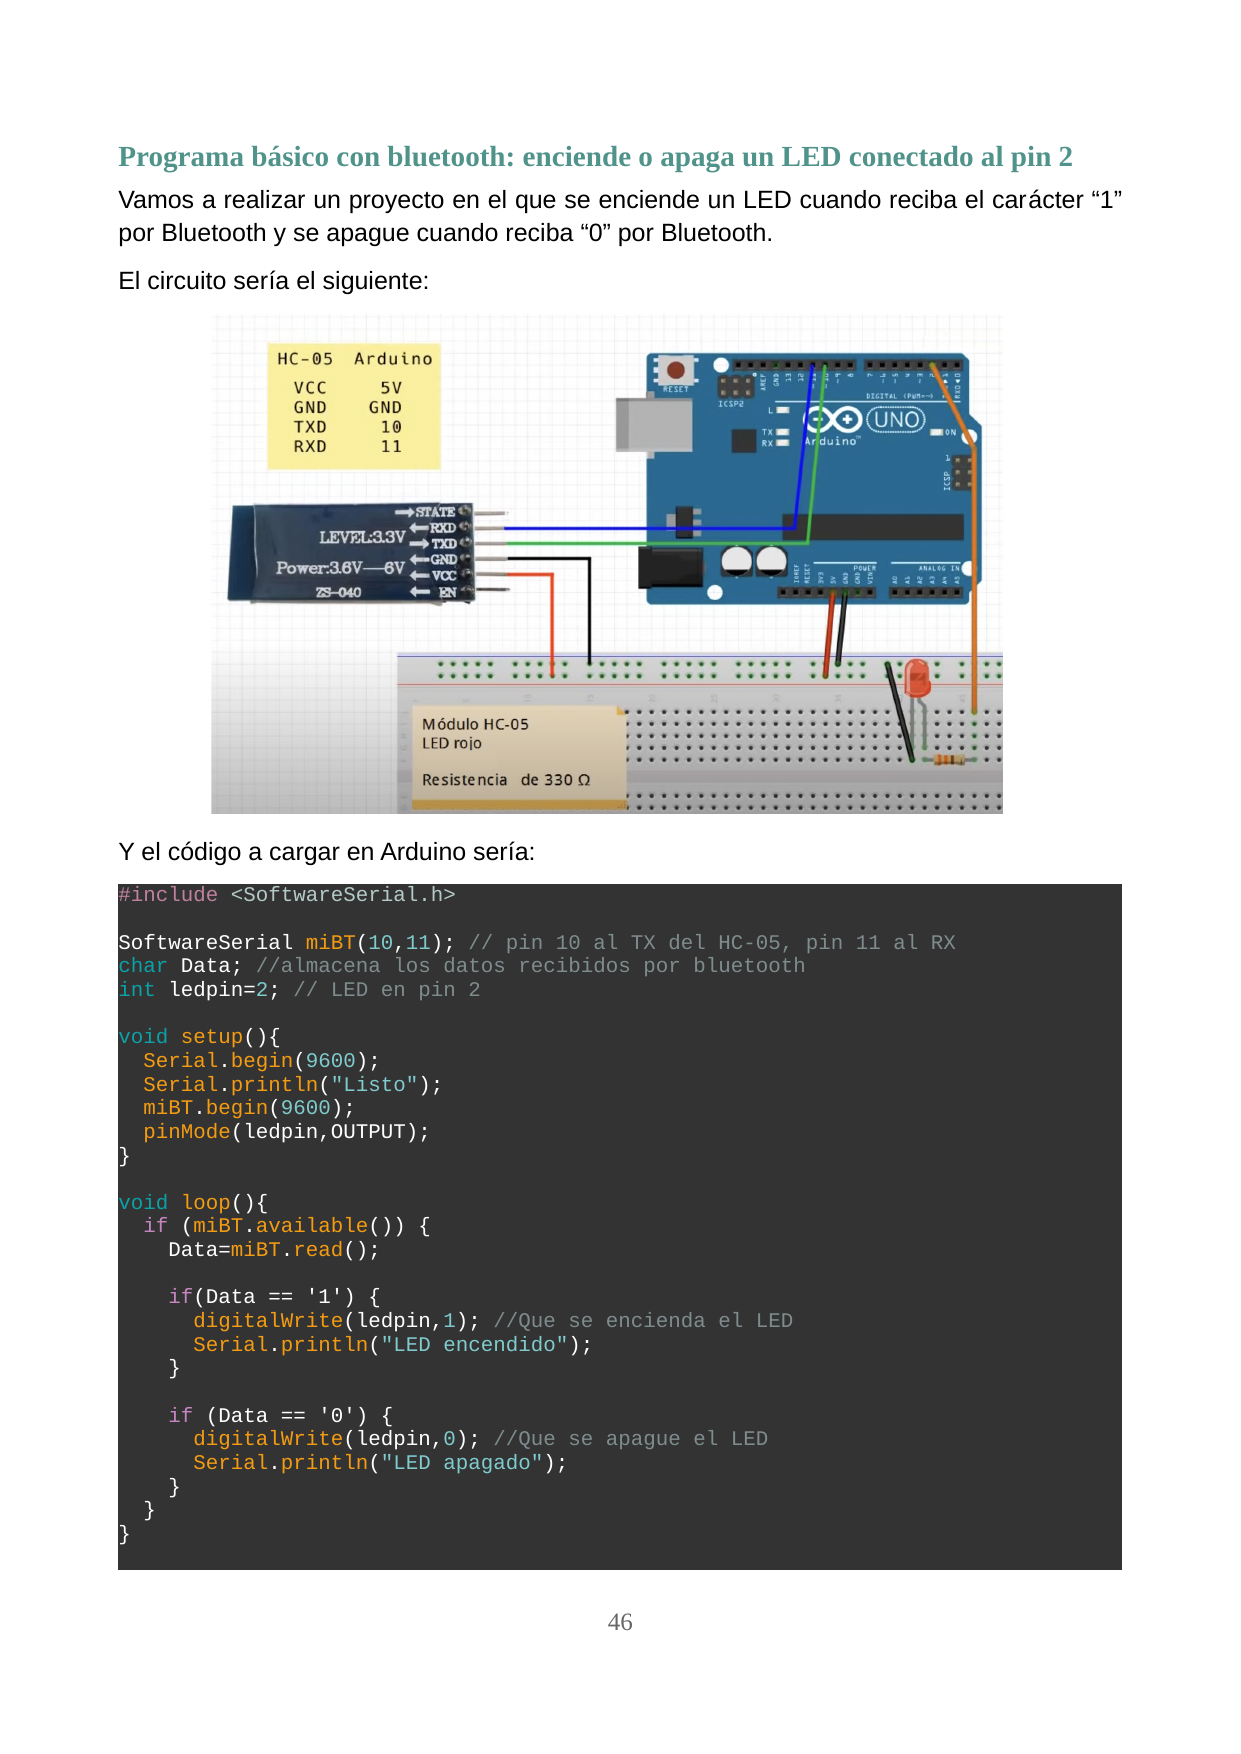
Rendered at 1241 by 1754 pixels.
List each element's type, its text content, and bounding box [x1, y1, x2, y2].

text void loop(){ [118, 1192, 1122, 1216]
text #include <SoftwareSerial.h> [118, 884, 1122, 908]
text } [118, 1523, 1122, 1547]
text Data=miBT.read(); [118, 1239, 1122, 1263]
text pinMode(ledpin,OUTPUT); [118, 1121, 1122, 1144]
text if(Data == '1') { [118, 1286, 1122, 1310]
text } [118, 1357, 1122, 1381]
text Serial.println("LED encendido"); [118, 1334, 1122, 1357]
text int ledpin=2; // LED en pin 2 [118, 979, 1122, 1003]
text if (miBT.available()) { [118, 1216, 1122, 1239]
picture [211, 314, 1002, 814]
text } [118, 1476, 1122, 1499]
text char Data; //almacena los datos recibidos por bluetooth [118, 955, 1122, 979]
text SoftwareSerial miBT(10,11); // pin 10 al TX del HC-05, pin 11 al RX [118, 932, 1122, 955]
text void setup(){ [118, 1026, 1122, 1050]
text El circuito sería el siguiente: [118, 266, 1122, 294]
text miBT.begin(9600); [118, 1097, 1122, 1121]
text Serial.println("LED apagado"); [118, 1452, 1122, 1476]
text if (Data == '0') { [118, 1405, 1122, 1428]
text digitalWrite(ledpin,0); //Que se apague el LED [118, 1428, 1122, 1452]
text Y el código a cargar en Arduino sería: [118, 837, 1122, 866]
text Serial.begin(9600); [118, 1050, 1122, 1074]
text Vamos a realizar un proyecto en el que se enciende un LED cuando reciba el carácter “1” por Bluetooth y se apague cuando reciba “0” por Bluetooth. [118, 185, 1122, 247]
text Serial.println("Listo"); [118, 1074, 1122, 1097]
subtitle Programa básico con bluetooth: enciende o apaga un LED conectado al pin 2 [118, 139, 1122, 172]
text digitalWrite(ledpin,1); //Que se encienda el LED [118, 1310, 1122, 1334]
text } [118, 1499, 1122, 1523]
text } [118, 1144, 1122, 1168]
